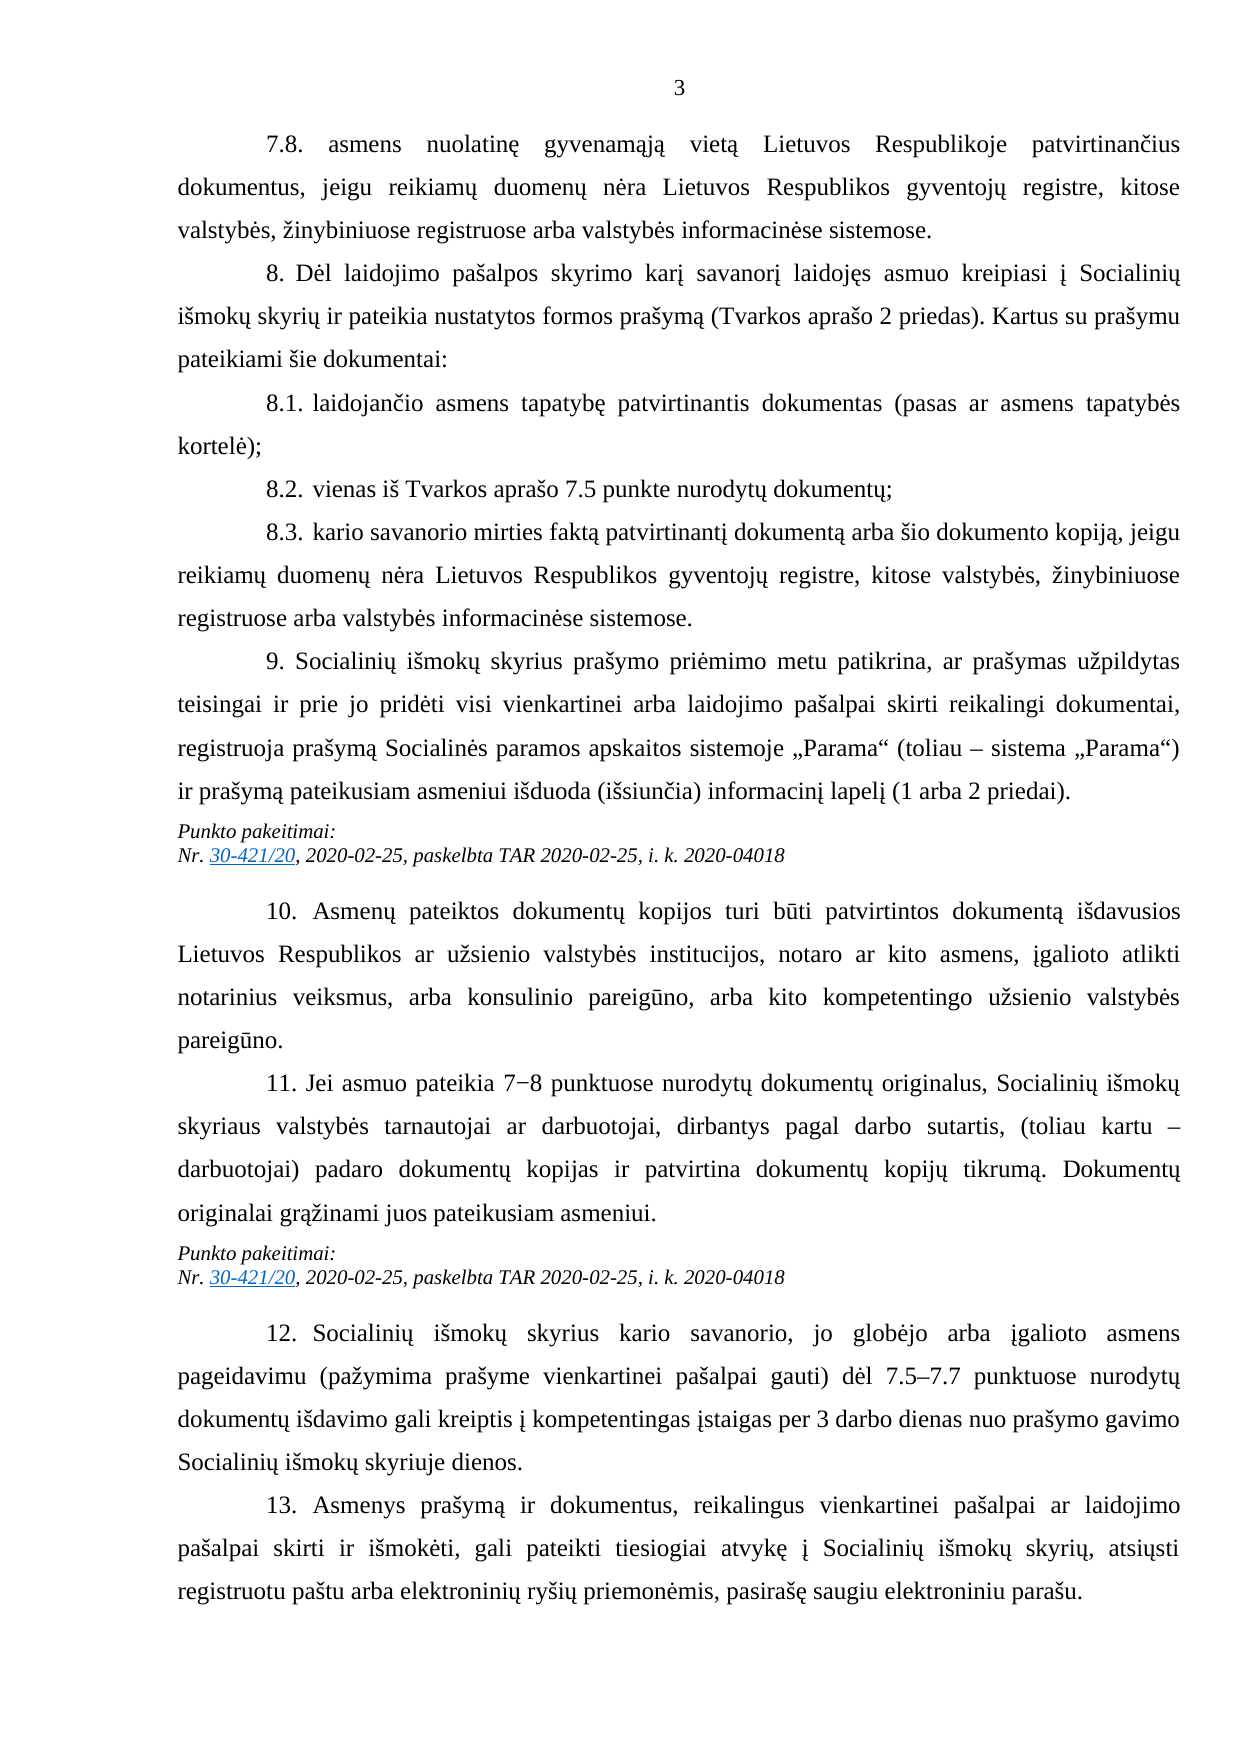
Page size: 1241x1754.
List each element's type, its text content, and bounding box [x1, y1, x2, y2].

text 8.2. vienas iš Tvarkos aprašo 7.5 punkte nurodytų dokumentų; [177, 474, 1181, 503]
text Punkto pakeitimai: [177, 819, 1181, 843]
text Punkto pakeitimai: [177, 1241, 1181, 1265]
text 8.3. kario savanorio mirties faktą patvirtinantį dokumentą arba šio dokumento kopiją, jeigu reikiamų duomenų nėra Lietuvos Respublikos gyventojų registre, kitose valstybės, žinybiniuose registruose arba valstybės informacinėse sistemose. [177, 517, 1181, 632]
text 8.1. laidojančio asmens tapatybę patvirtinantis dokumentas (pasas ar asmens tapatybės kortelė); [177, 388, 1181, 459]
text 12. Socialinių išmokų skyrius kario savanorio, jo globėjo arba įgalioto asmens pageidavimu (pažymima prašyme vienkartinei pašalpai gauti) dėl 7.5‒7.7 punktuose nurodytų dokumentų išdavimo gali kreiptis į kompetentingas įstaigas per 3 darbo dienas nuo prašymo gavimo Socialinių išmokų skyriuje dienos. [177, 1318, 1181, 1476]
text 10. Asmenų pateiktos dokumentų kopijos turi būti patvirtintos dokumentą išdavusios Lietuvos Respublikos ar užsienio valstybės institucijos, notaro ar kito asmens, įgalioto atlikti notarinius veiksmus, arba konsulinio pareigūno, arba kito kompetentingo užsienio valstybės pareigūno. [177, 896, 1181, 1054]
text Nr. 30-421/20, 2020-02-25, paskelbta TAR 2020-02-25, i. k. 2020-04018 [177, 1265, 1181, 1289]
text 11. Jei asmuo pateikia 7−8 punktuose nurodytų dokumentų originalus, Socialinių išmokų skyriaus valstybės tarnautojai ar darbuotojai, dirbantys pagal darbo sutartis, (toliau kartu – darbuotojai) padaro dokumentų kopijas ir patvirtina dokumentų kopijų tikrumą. Dokumentų originalai grąžinami juos pateikusiam asmeniui. [177, 1068, 1181, 1226]
text 8. Dėl laidojimo pašalpos skyrimo karį savanorį laidojęs asmuo kreipiasi į Socialinių išmokų skyrių ir pateikia nustatytos formos prašymą (Tvarkos aprašo 2 priedas). Kartus su prašymu pateikiami šie dokumentai: [177, 258, 1181, 373]
text 13. Asmenys prašymą ir dokumentus, reikalingus vienkartinei pašalpai ar laidojimo pašalpai skirti ir išmokėti, gali pateikti tiesiogiai atvykę į Socialinių išmokų skyrių, atsiųsti registruotu paštu arba elektroninių ryšių priemonėmis, pasirašę saugiu elektroniniu parašu. [177, 1490, 1181, 1605]
text Nr. 30-421/20, 2020-02-25, paskelbta TAR 2020-02-25, i. k. 2020-04018 [177, 843, 1181, 867]
text 7.8. asmens nuolatinę gyvenamąją vietą Lietuvos Respublikoje patvirtinančius dokumentus, jeigu reikiamų duomenų nėra Lietuvos Respublikos gyventojų registre, kitose valstybės, žinybiniuose registruose arba valstybės informacinėse sistemose. [177, 129, 1181, 244]
text 9. Socialinių išmokų skyrius prašymo priėmimo metu patikrina, ar prašymas užpildytas teisingai ir prie jo pridėti visi vienkartinei arba laidojimo pašalpai skirti reikalingi dokumentai, registruoja prašymą Socialinės paramos apskaitos sistemoje „Parama“ (toliau – sistema „Parama“) ir prašymą pateikusiam asmeniui išduoda (išsiunčia) informacinį lapelį (1 arba 2 priedai). [177, 646, 1181, 804]
